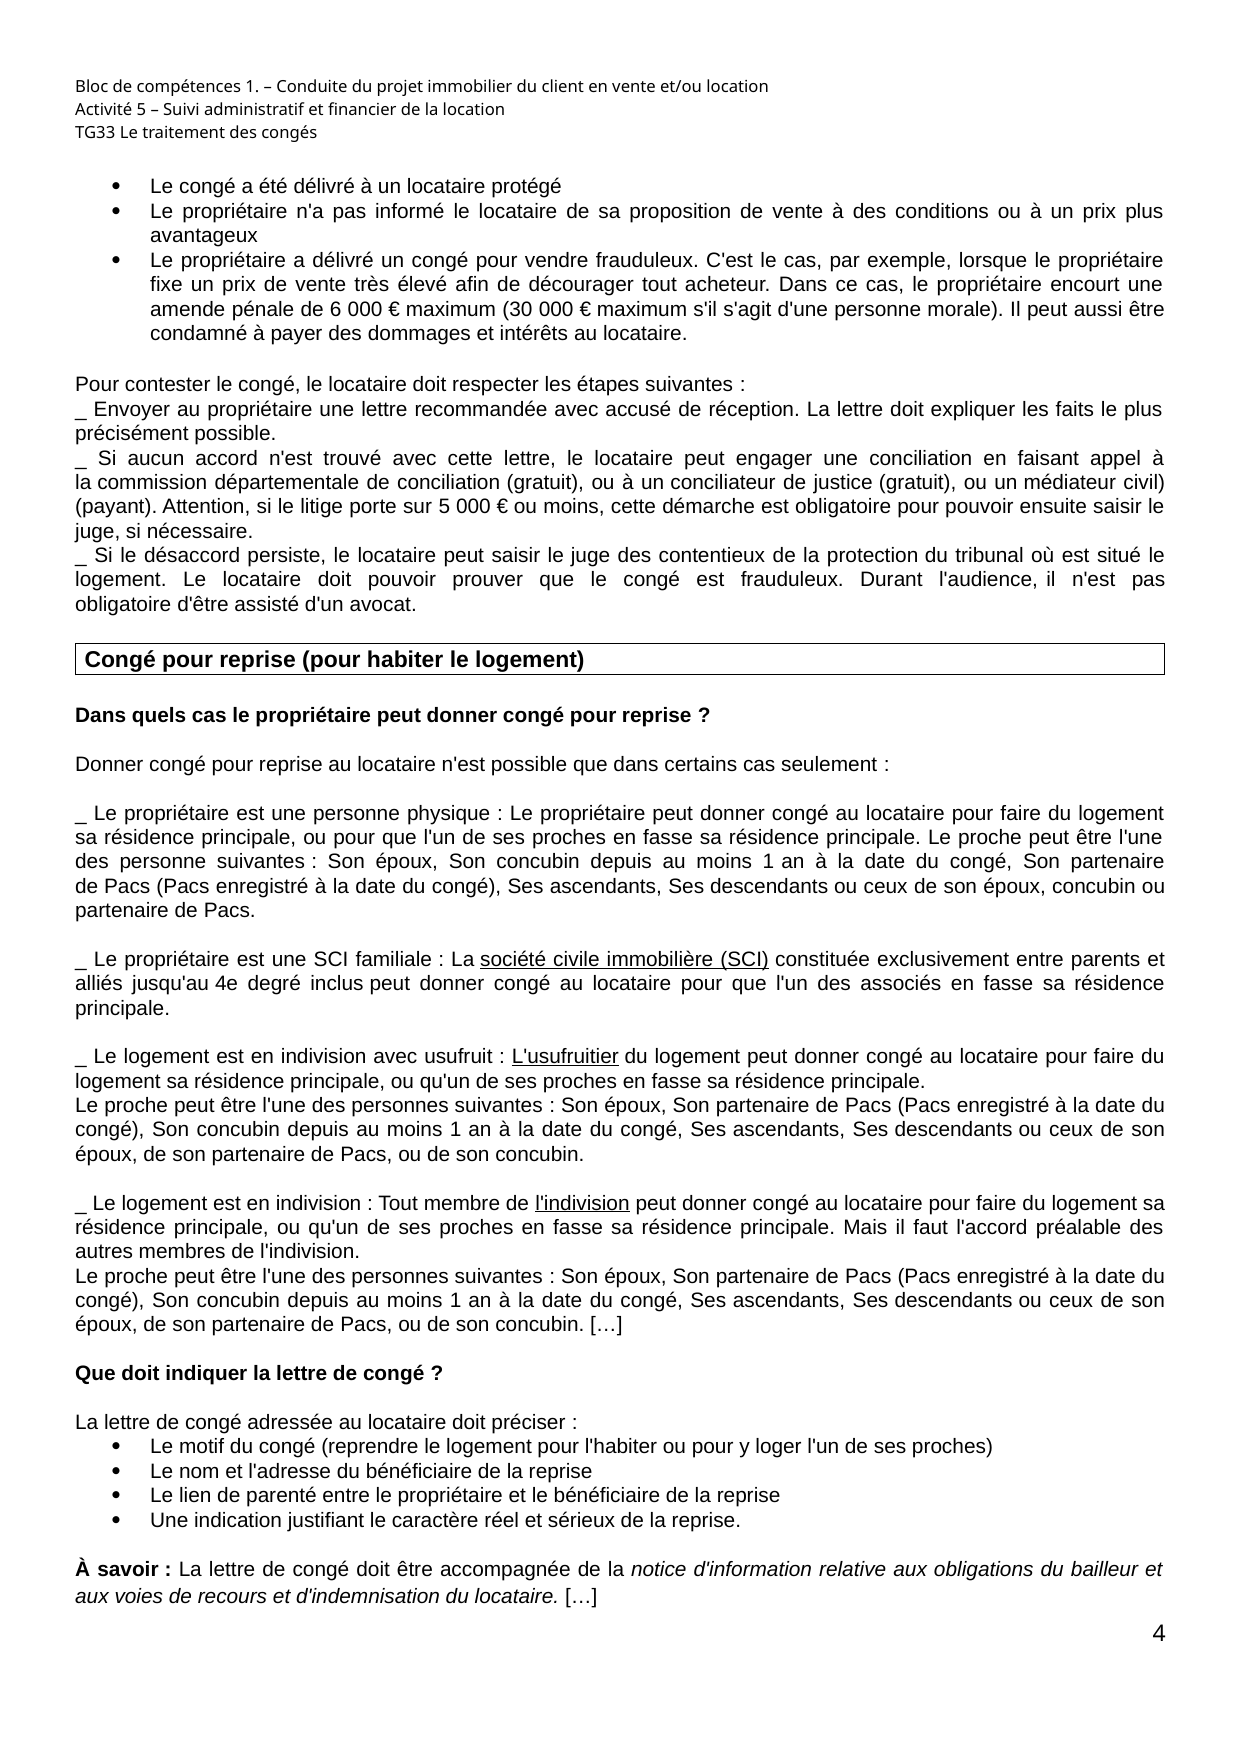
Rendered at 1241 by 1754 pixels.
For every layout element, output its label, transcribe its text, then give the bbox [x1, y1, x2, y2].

text À savoir : La lettre de congé doit être accompagnée de la notice d'information relative aux obligations du bailleur et aux voies de recours et d'indemnisation du locataire. […] [75, 1556, 1165, 1609]
text _ Le propriétaire est une SCI familiale : La société civile immobilière (SCI) constituée exclusivement entre parents et alliés jusqu'au 4e degré inclus peut donner congé au locataire pour que l'un des associés en fasse sa résidence principale. [75, 947, 1165, 1019]
text _ Le logement est en indivision avec usufruit : L'usufruitier du logement peut donner congé au locataire pour faire du logement sa résidence principale, ou qu'un de ses proches en fasse sa résidence principale. [75, 1044, 1165, 1092]
list Le congé a été délivré à un locataire protégé [112, 174, 1165, 198]
text La lettre de congé adressée au locataire doit préciser : [75, 1410, 1165, 1434]
text Le proche peut être l'une des personnes suivantes : Son époux, Son partenaire de Pacs (Pacs enregistré à la date du congé), Son concubin depuis au moins 1 an à la date du congé, Ses ascendants, Ses descendants ou ceux de son époux, de son partenaire de Pacs, ou de son concubin. [75, 1093, 1165, 1166]
text _ Le propriétaire est une personne physique : Le propriétaire peut donner congé au locataire pour faire du logement sa résidence principale, ou pour que l'un de ses proches en fasse sa résidence principale. Le proche peut être l'une des personne suivantes : Son époux, Son concubin depuis au moins 1 an à la date du congé, Son partenaire de Pacs (Pacs enregistré à la date du congé), Ses ascendants, Ses descendants ou ceux de son époux, concubin ou partenaire de Pacs. [75, 800, 1165, 922]
text Dans quels cas le propriétaire peut donner congé pour reprise ? [75, 703, 1165, 727]
text Que doit indiquer la lettre de congé ? [75, 1361, 1165, 1385]
list Le lien de parenté entre le propriétaire et le bénéficiaire de la reprise [112, 1483, 1165, 1507]
text Congé pour reprise (pour habiter le logement) [76, 644, 1164, 674]
text _ Le logement est en indivision : Tout membre de l'indivision peut donner congé au locataire pour faire du logement sa résidence principale, ou qu'un de ses proches en fasse sa résidence principale. Mais il faut l'accord préalable des autres membres de l'indivision. [75, 1190, 1165, 1263]
text Le proche peut être l'une des personnes suivantes : Son époux, Son partenaire de Pacs (Pacs enregistré à la date du congé), Son concubin depuis au moins 1 an à la date du congé, Ses ascendants, Ses descendants ou ceux de son époux, de son partenaire de Pacs, ou de son concubin. […] [75, 1263, 1165, 1336]
list Le nom et l'adresse du bénéficiaire de la reprise [112, 1458, 1165, 1483]
text _ Si le désaccord persiste, le locataire peut saisir le juge des contentieux de la protection du tribunal où est situé le logement. Le locataire doit pouvoir prouver que le congé est frauduleux. Durant l'audience, il n'est pas obligatoire d'être assisté d'un avocat. [75, 543, 1165, 616]
text Donner congé pour reprise au locataire n'est possible que dans certains cas seulement : [75, 752, 1165, 776]
list Le propriétaire n'a pas informé le locataire de sa proposition de vente à des conditions ou à un prix plus avantageux [112, 199, 1165, 247]
list Le motif du congé (reprendre le logement pour l'habiter ou pour y loger l'un de ses proches) [112, 1434, 1165, 1458]
text Pour contester le congé, le locataire doit respecter les étapes suivantes : [75, 372, 1165, 396]
text _ Envoyer au propriétaire une lettre recommandée avec accusé de réception. La lettre doit expliquer les faits le plus précisément possible. [75, 397, 1165, 445]
list Une indication justifiant le caractère réel et sérieux de la reprise. [112, 1507, 1165, 1532]
text _ Si aucun accord n'est trouvé avec cette lettre, le locataire peut engager une conciliation en faisant appel à la commission départementale de conciliation (gratuit), ou à un conciliateur de justice (gratuit), ou un médiateur civil)(payant). Attention, si le litige porte sur 5 000 € ou moins, cette démarche est obligatoire pour pouvoir ensuite saisir le juge, si nécessaire. [75, 445, 1165, 542]
list Le propriétaire a délivré un congé pour vendre frauduleux. C'est le cas, par exemple, lorsque le propriétaire fixe un prix de vente très élevé afin de décourager tout acheteur. Dans ce cas, le propriétaire encourt une amende pénale de 6 000 € maximum (30 000 € maximum s'il s'agit d'une personne morale). Il peut aussi être condamné à payer des dommages et intérêts au locataire. [112, 248, 1165, 345]
